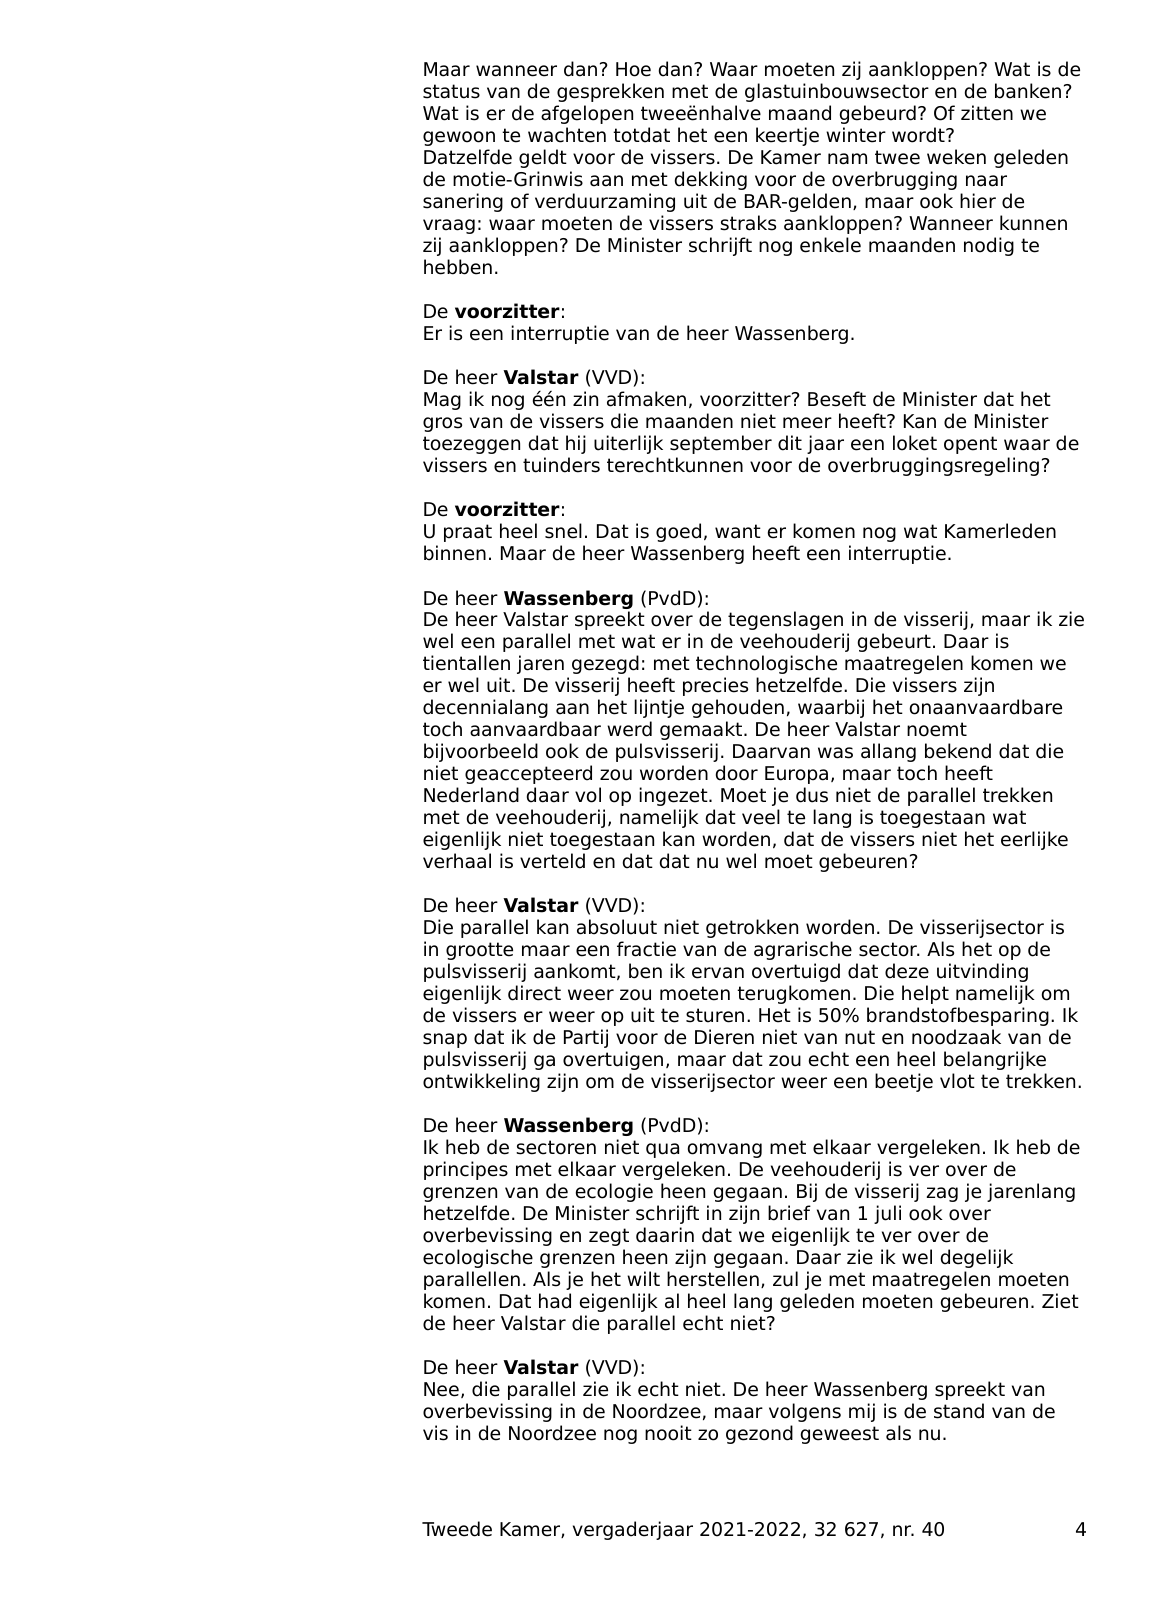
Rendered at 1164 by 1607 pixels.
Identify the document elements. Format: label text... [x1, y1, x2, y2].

text Er is een interruptie van de heer Wassenberg. [422, 323, 1087, 345]
text De heer Valstar (VVD): [422, 367, 1087, 389]
text De heer Valstar (VVD): [422, 895, 1087, 917]
text Ik heb de sectoren niet qua omvang met elkaar vergeleken. Ik heb de principes met elkaar vergeleken. De veehouderij is ver over de grenzen van de ecologie heen gegaan. Bij de visserij zag je jarenlang hetzelfde. De Minister schrijft in zijn brief van 1 juli ook over overbevissing en zegt daarin dat we eigenlijk te ver over de ecologische grenzen heen zijn gegaan. Daar zie ik wel degelijk parallellen. Als je het wilt herstellen, zul je met maatregelen moeten komen. Dat had eigenlijk al heel lang geleden moeten gebeuren. Ziet de heer Valstar die parallel echt niet? [422, 1137, 1087, 1335]
text De voorzitter: [422, 301, 1087, 323]
text Die parallel kan absoluut niet getrokken worden. De visserijsector is in grootte maar een fractie van de agrarische sector. Als het op de pulsvisserij aankomt, ben ik ervan overtuigd dat deze uitvinding eigenlijk direct weer zou moeten terugkomen. Die helpt namelijk om de vissers er weer op uit te sturen. Het is 50% brandstofbesparing. Ik snap dat ik de Partij voor de Dieren niet van nut en noodzaak van de pulsvisserij ga overtuigen, maar dat zou echt een heel belangrijke ontwikkeling zijn om de visserijsector weer een beetje vlot te trekken. [422, 917, 1087, 1093]
text Nee, die parallel zie ik echt niet. De heer Wassenberg spreekt van overbevissing in de Noordzee, maar volgens mij is de stand van de vis in de Noordzee nog nooit zo gezond geweest als nu. [422, 1379, 1087, 1445]
text De heer Valstar (VVD): [422, 1357, 1087, 1379]
text Mag ik nog één zin afmaken, voorzitter? Beseft de Minister dat het gros van de vissers die maanden niet meer heeft? Kan de Minister toezeggen dat hij uiterlijk september dit jaar een loket opent waar de vissers en tuinders terechtkunnen voor de overbruggingsregeling? [422, 389, 1087, 477]
text De heer Wassenberg (PvdD): [422, 1115, 1087, 1137]
text Datzelfde geldt voor de vissers. De Kamer nam twee weken geleden de motie-Grinwis aan met dekking voor de overbrugging naar sanering of verduurzaming uit de BAR-gelden, maar ook hier de vraag: waar moeten de vissers straks aankloppen? Wanneer kunnen zij aankloppen? De Minister schrijft nog enkele maanden nodig te hebben. [422, 147, 1087, 279]
text De voorzitter: [422, 499, 1087, 521]
text De heer Valstar spreekt over de tegenslagen in de visserij, maar ik zie wel een parallel met wat er in de veehouderij gebeurt. Daar is tientallen jaren gezegd: met technologische maatregelen komen we er wel uit. De visserij heeft precies hetzelfde. Die vissers zijn decennialang aan het lijntje gehouden, waarbij het onaanvaardbare toch aanvaardbaar werd gemaakt. De heer Valstar noemt bijvoorbeeld ook de pulsvisserij. Daarvan was allang bekend dat die niet geaccepteerd zou worden door Europa, maar toch heeft Nederland daar vol op ingezet. Moet je dus niet de parallel trekken met de veehouderij, namelijk dat veel te lang is toegestaan wat eigenlijk niet toegestaan kan worden, dat de vissers niet het eerlijke verhaal is verteld en dat dat nu wel moet gebeuren? [422, 609, 1087, 873]
text U praat heel snel. Dat is goed, want er komen nog wat Kamerleden binnen. Maar de heer Wassenberg heeft een interruptie. [422, 521, 1087, 565]
text De heer Wassenberg (PvdD): [422, 587, 1087, 609]
text Maar wanneer dan? Hoe dan? Waar moeten zij aankloppen? Wat is de status van de gesprekken met de glastuinbouwsector en de banken? Wat is er de afgelopen tweeënhalve maand gebeurd? Of zitten we gewoon te wachten totdat het een keertje winter wordt? [422, 59, 1087, 147]
